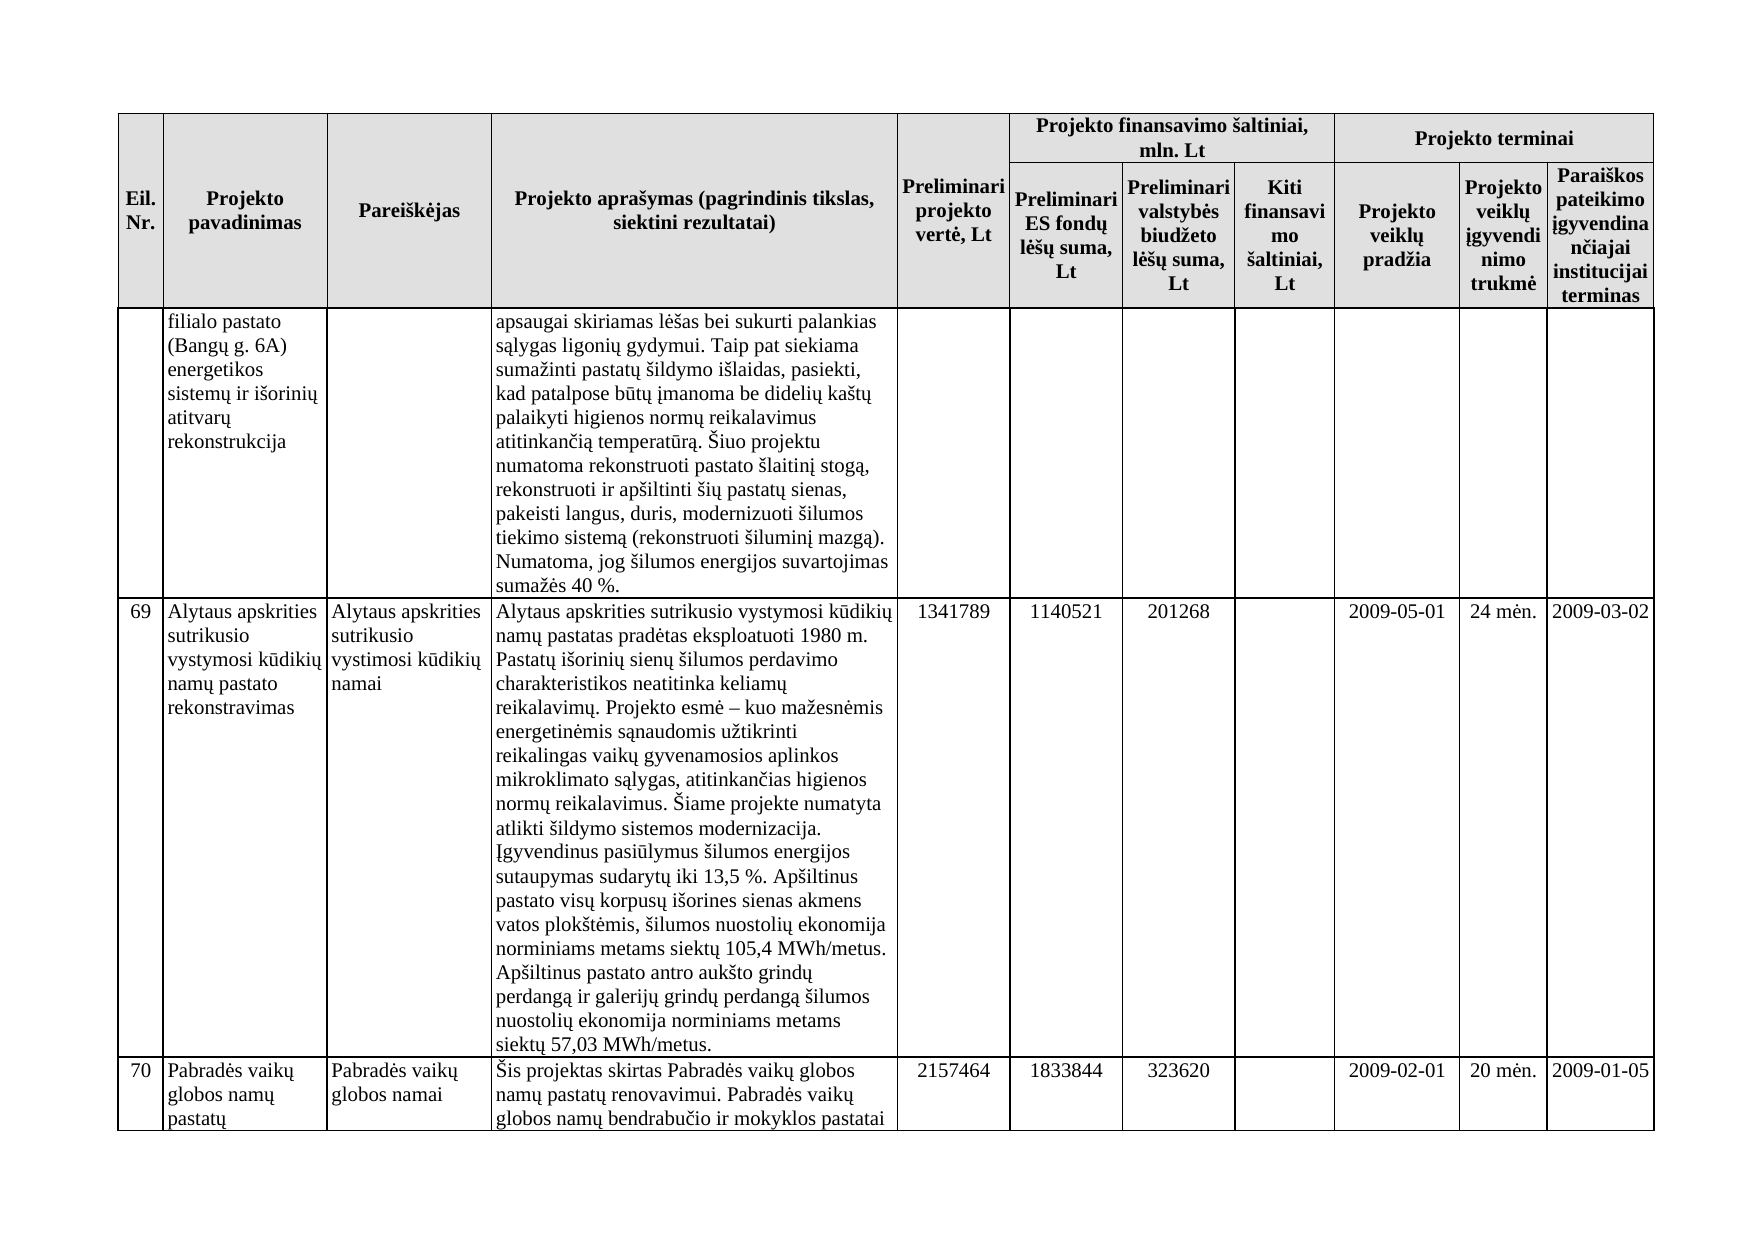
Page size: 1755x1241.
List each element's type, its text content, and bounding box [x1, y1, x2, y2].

table_cell Šis projektas skirtas Pabradės vaikų globos namų pastatų renovavimui. Pabradės vaikų globos namų bendrabučio ir mokyklos pastatai [492, 1058, 897, 1130]
table_cell [1548, 309, 1653, 597]
table_cell 201268 [1123, 599, 1234, 1056]
table_header Projekto aprašymas (pagrindinis tikslas, siektini rezultatai) [492, 114, 897, 307]
table_header Projekto terminai [1335, 114, 1653, 162]
table_cell Alytaus apskrities sutrikusio vystymosi kūdikių namų pastato rekonstravimas [164, 599, 326, 1056]
table_cell 1341789 [898, 599, 1009, 1056]
table_cell [1123, 309, 1234, 597]
table_cell [1236, 1058, 1334, 1130]
table_cell [1011, 309, 1122, 597]
table_cell 24 mėn. [1460, 599, 1546, 1056]
table_cell Projekto veiklų pradžia [1335, 163, 1459, 307]
table_cell Paraiškos pateikimo įgyvendinančiajai institucijai terminas [1548, 163, 1653, 307]
table_cell 2009-05-01 [1335, 599, 1459, 1056]
table_cell filialo pastato (Bangų g. 6A) energetikos sistemų ir išorinių atitvarų rekonstrukcija [164, 309, 326, 597]
table_cell 70 [119, 1058, 162, 1130]
table_header Pareiškėjas [328, 114, 491, 307]
table_cell 69 [119, 599, 162, 1056]
table_cell 323620 [1123, 1058, 1234, 1130]
table_cell [1460, 309, 1546, 597]
table_cell Alytaus apskrities sutrikusio vystymosi kūdikių namų pastatas pradėtas eksploatuoti 1980 m. Pastatų išorinių sienų šilumos perdavimo charakteristikos neatitinka keliamų reikalavimų. Projekto esmė – kuo mažesnėmis energetinėmis sąnaudomis užtikrinti reikalingas vaikų gyvenamosios aplinkos mikroklimato sąlygas, atitinkančias higienos normų reikalavimus. Šiame projekte numatyta atlikti šildymo sistemos modernizacija. Įgyvendinus pasiūlymus šilumos energijos sutaupymas sudarytų iki 13,5 %. Apšiltinus pastato visų korpusų išorines sienas akmens vatos plokštėmis, šilumos nuostolių ekonomija norminiams metams siektų 105,4 MWh/metus. Apšiltinus pastato antro aukšto grindų perdangą ir galerijų grindų perdangą šilumos nuostolių ekonomija norminiams metams siektų 57,03 MWh/metus. [492, 599, 897, 1056]
table_cell [898, 309, 1009, 597]
table_cell [1236, 599, 1334, 1056]
table_cell Projekto veiklų įgyvendinimo trukmė [1460, 163, 1547, 307]
table_cell 2009-01-05 [1548, 1058, 1653, 1130]
table_cell Kiti finansavimo šaltiniai, Lt [1235, 163, 1334, 307]
table_header Projekto pavadinimas [164, 114, 327, 307]
table_cell Pabradės vaikų globos namai [328, 1058, 491, 1130]
table_header Eil. Nr. [119, 114, 163, 307]
table_header Preliminari projekto vertė, Lt [898, 114, 1009, 307]
table_cell Pabradės vaikų globos namų pastatų [164, 1058, 326, 1130]
table_cell apsaugai skiriamas lėšas bei sukurti palankias sąlygas ligonių gydymui. Taip pat siekiama sumažinti pastatų šildymo išlaidas, pasiekti, kad patalpose būtų įmanoma be didelių kaštų palaikyti higienos normų reikalavimus atitinkančią temperatūrą. Šiuo projektu numatoma rekonstruoti pastato šlaitinį stogą, rekonstruoti ir apšiltinti šių pastatų sienas, pakeisti langus, duris, modernizuoti šilumos tiekimo sistemą (rekonstruoti šiluminį mazgą). Numatoma, jog šilumos energijos suvartojimas sumažės 40 %. [492, 309, 897, 597]
table_cell [328, 309, 491, 597]
table_cell 1140521 [1011, 599, 1122, 1056]
table_cell Preliminari valstybės biudžeto lėšų suma, Lt [1123, 163, 1234, 307]
table_cell 2009-02-01 [1335, 1058, 1459, 1130]
table_cell [1236, 309, 1334, 597]
table_cell 20 mėn. [1460, 1058, 1546, 1130]
table_cell 2157464 [898, 1058, 1009, 1130]
table_cell Preliminari ES fondų lėšų suma, Lt [1010, 163, 1122, 307]
table_cell Alytaus apskrities sutrikusio vystimosi kūdikių namai [328, 599, 491, 1056]
table_cell 1833844 [1011, 1058, 1122, 1130]
table_cell [119, 309, 162, 597]
table_cell [1335, 309, 1459, 597]
table_header Projekto finansavimo šaltiniai, mln. Lt [1010, 114, 1334, 162]
table_cell 2009-03-02 [1548, 599, 1653, 1056]
